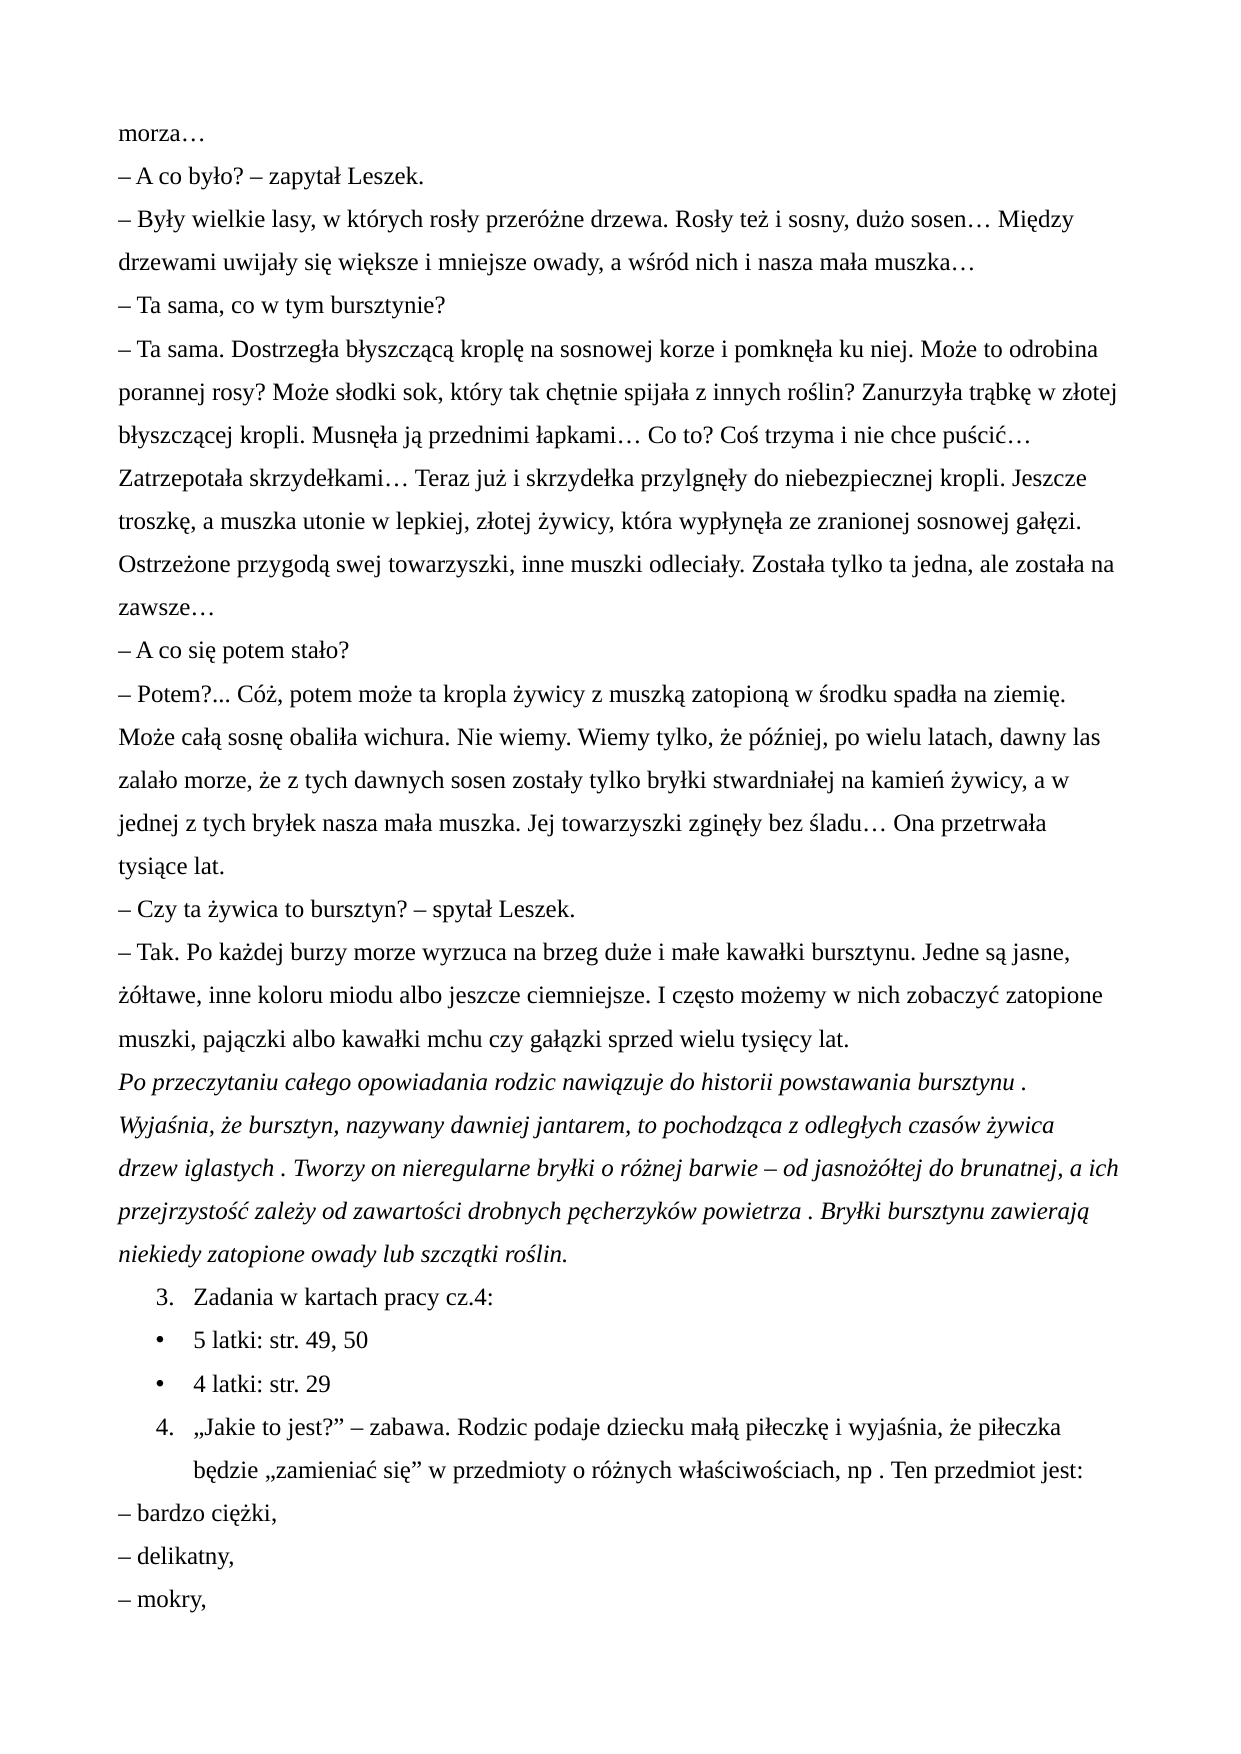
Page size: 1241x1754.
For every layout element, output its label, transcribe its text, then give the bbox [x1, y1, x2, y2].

text – mokry, [118, 1584, 1122, 1613]
text – A co było? – zapytał Leszek. [118, 161, 1122, 190]
text – Ta sama, co w tym bursztynie? [118, 291, 1122, 319]
text – A co się potem stało? [118, 636, 1122, 664]
list Zadania w kartach pracy cz.4: [156, 1282, 1122, 1311]
text – Były wielkie lasy, w których rosły przeróżne drzewa. Rosły też i sosny, dużo sosen… Między drzewami uwijały się większe i mniejsze owady, a wśród nich i nasza mała muszka… [118, 204, 1122, 276]
list 5 latki: str. 49, 50 [156, 1326, 1122, 1354]
text – Potem?... Cóż, potem może ta kropla żywicy z muszką zatopioną w środku spadła na ziemię. Może całą sosnę obaliła wichura. Nie wiemy. Wiemy tylko, że później, po wielu latach, dawny las zalało morze, że z tych dawnych sosen zostały tylko bryłki stwardniałej na kamień żywicy, a w jednej z tych bryłek nasza mała muszka. Jej towarzyszki zginęły bez śladu… Ona przetrwała tysiące lat. [118, 679, 1122, 880]
text morza… [118, 118, 1122, 147]
text – Ta sama. Dostrzegła błyszczącą kroplę na sosnowej korze i pomknęła ku niej. Może to odrobina porannej rosy? Może słodki sok, który tak chętnie spijała z innych roślin? Zanurzyła trąbkę w złotej błyszczącej kropli. Musnęła ją przednimi łapkami… Co to? Coś trzyma i nie chce puścić… Zatrzepotała skrzydełkami… Teraz już i skrzydełka przylgnęły do niebezpiecznej kropli. Jeszcze troszkę, a muszka utonie w lepkiej, złotej żywicy, która wypłynęła ze zranionej sosnowej gałęzi. Ostrzeżone przygodą swej towarzyszki, inne muszki odleciały. Została tylko ta jedna, ale została na zawsze… [118, 334, 1122, 621]
text Po przeczytaniu całego opowiadania rodzic nawiązuje do historii powstawania bursztynu . Wyjaśnia, że bursztyn, nazywany dawniej jantarem, to pochodząca z odległych czasów żywica drzew iglastych . Tworzy on nieregularne bryłki o różnej barwie – od jasnożółtej do brunatnej, a ich przejrzystość zależy od zawartości drobnych pęcherzyków powietrza . Bryłki bursztynu zawierają niekiedy zatopione owady lub szczątki roślin. [118, 1067, 1122, 1268]
list „Jakie to jest?” – zabawa. Rodzic podaje dziecku małą piłeczkę i wyjaśnia, że piłeczka będzie „zamieniać się” w przedmioty o różnych właściwościach, np . Ten przedmiot jest: [156, 1412, 1122, 1484]
text – delikatny, [118, 1541, 1122, 1570]
text – Czy ta żywica to bursztyn? – spytał Leszek. [118, 894, 1122, 923]
list 4 latki: str. 29 [156, 1369, 1122, 1397]
text – bardzo ciężki, [118, 1498, 1122, 1527]
text – Tak. Po każdej burzy morze wyrzuca na brzeg duże i małe kawałki bursztynu. Jedne są jasne, żółtawe, inne koloru miodu albo jeszcze ciemniejsze. I często możemy w nich zobaczyć zatopione muszki, pajączki albo kawałki mchu czy gałązki sprzed wielu tysięcy lat. [118, 937, 1122, 1052]
